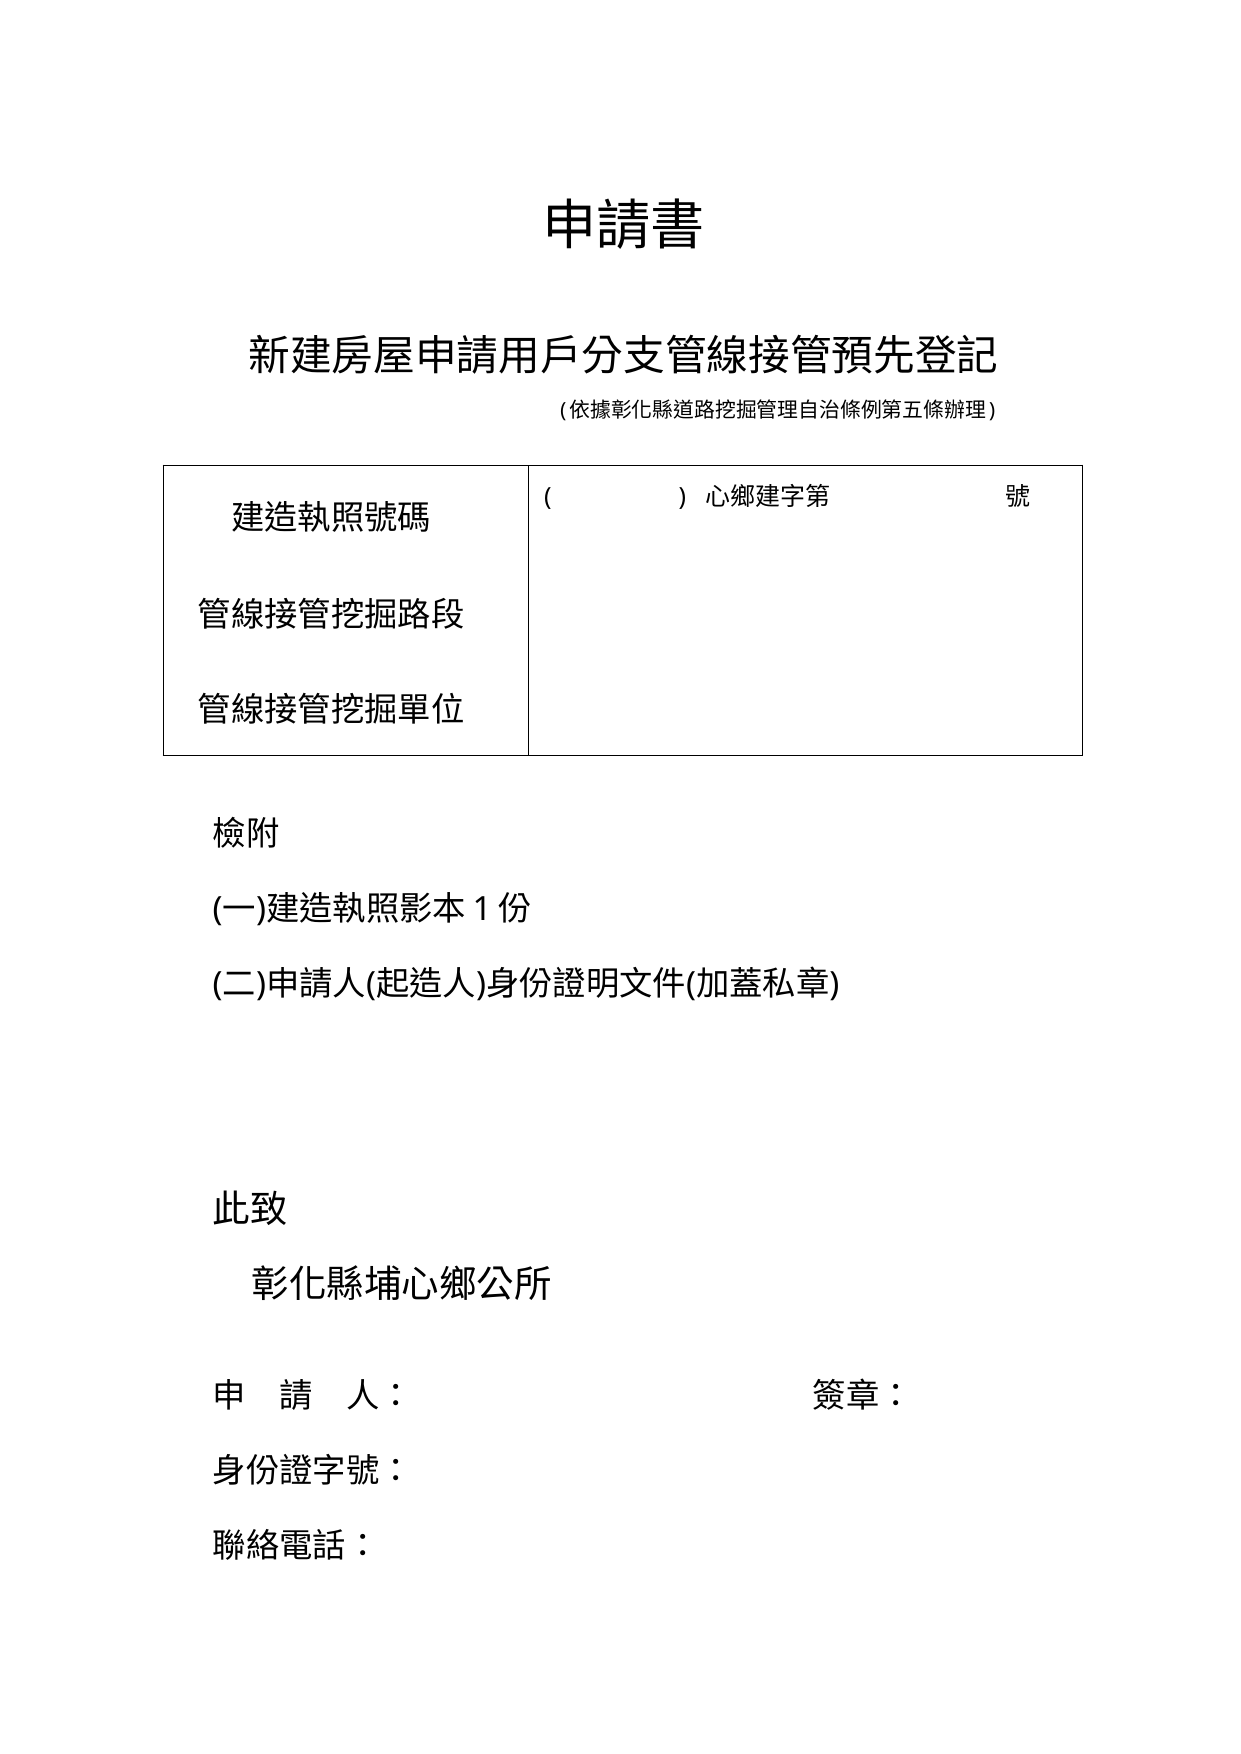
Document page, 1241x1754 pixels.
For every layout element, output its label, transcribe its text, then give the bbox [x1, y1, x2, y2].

text (一)建造執照影本1份 [47, 868, 1199, 943]
text (依據彰化縣道路挖掘管理自治條例第五條辦理) [47, 389, 998, 427]
table_header ( ) 心鄉建字第 號 [529, 466, 1082, 564]
text 新建房屋申請用戶分支管線接管預先登記 [47, 314, 1199, 389]
table_header 建造執照號碼 [164, 466, 528, 564]
text 聯絡電話： [47, 1506, 1199, 1581]
table_cell 管線接管挖掘單位 [164, 660, 528, 755]
text 彰化縣埔心鄉公所 [47, 1243, 1199, 1318]
table_cell 管線接管挖掘路段 [164, 565, 528, 660]
text 身份證字號： [47, 1431, 1199, 1506]
text (二)申請人(起造人)身份證明文件(加蓋私章) [47, 943, 1199, 1018]
text 申 請 人： 簽章： [47, 1356, 1199, 1431]
table_cell [529, 660, 1082, 755]
text 申請書 [47, 164, 1199, 277]
text 檢附 [47, 793, 1199, 868]
text 此致 [47, 1168, 1199, 1243]
table_cell [529, 565, 1082, 660]
